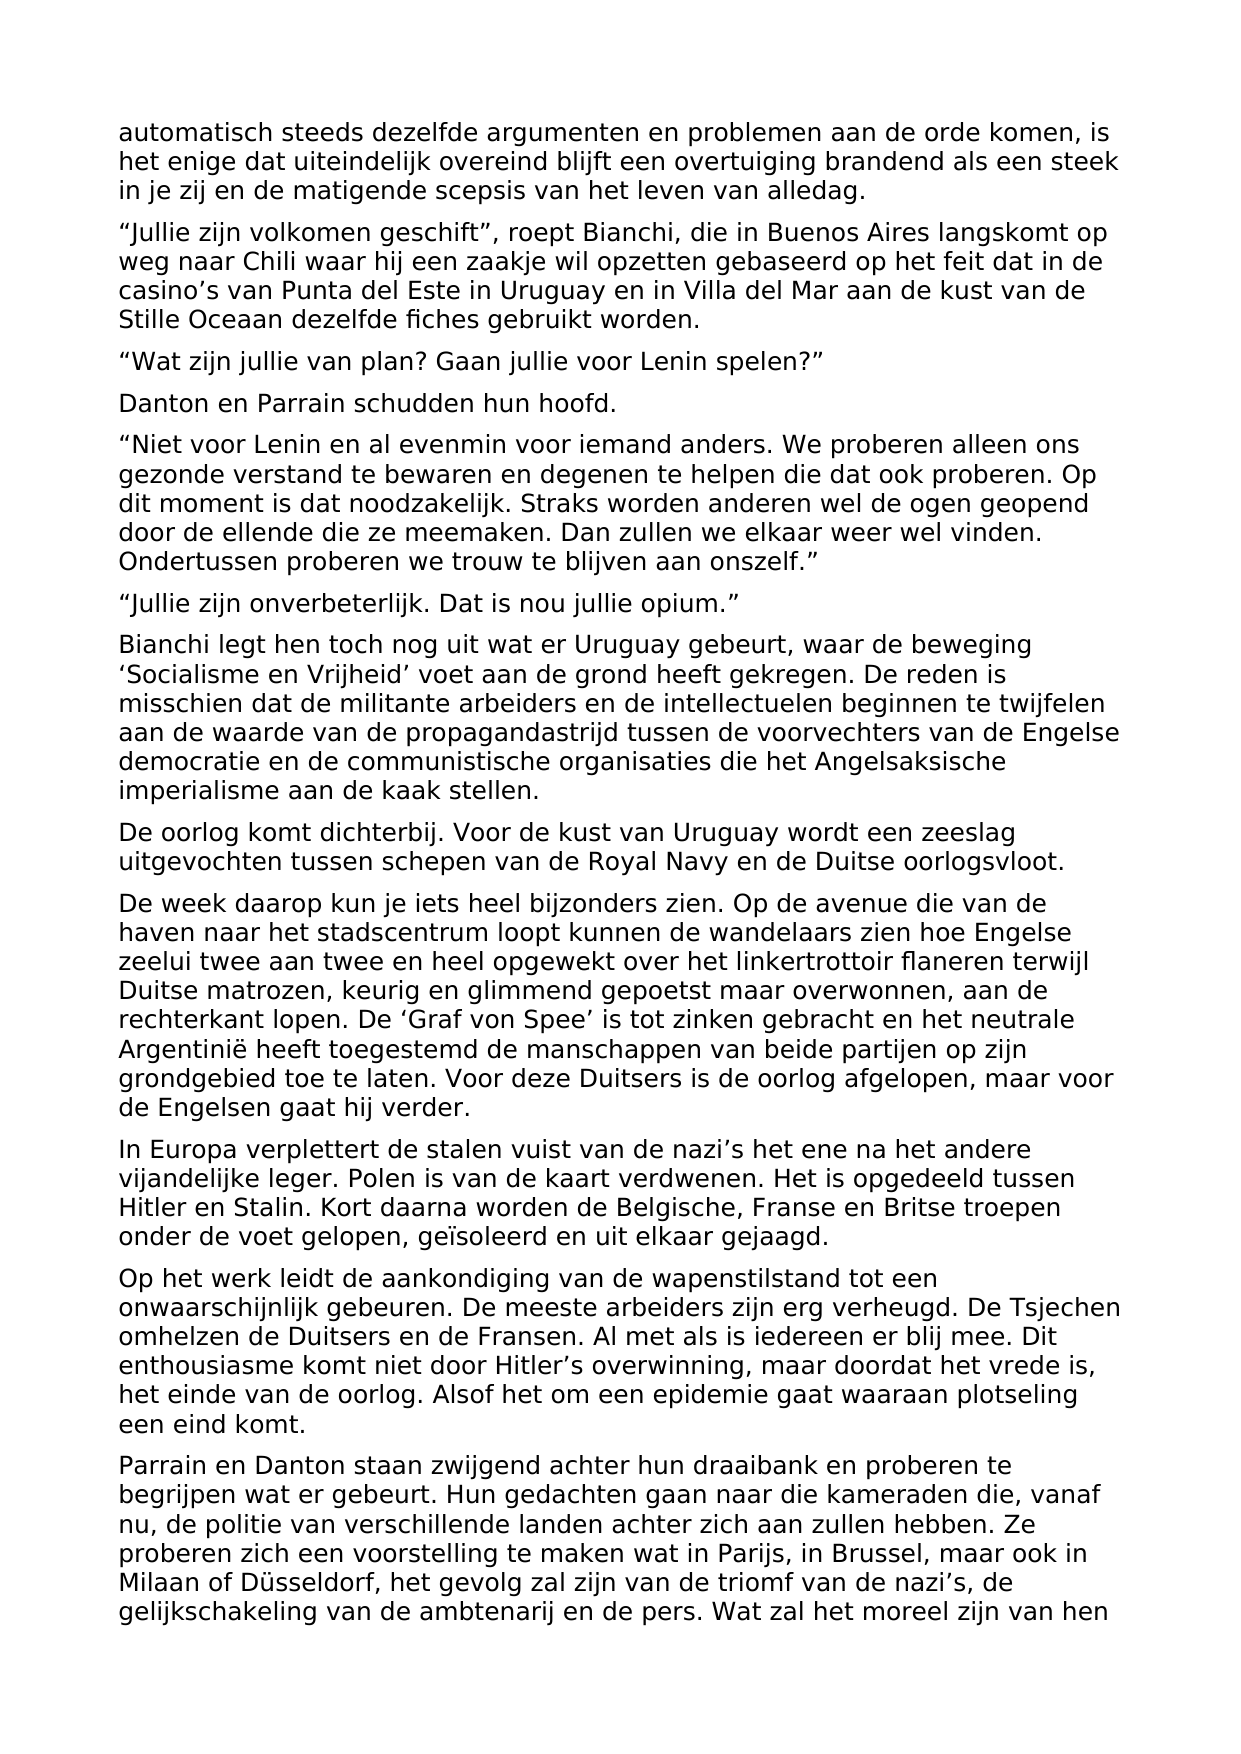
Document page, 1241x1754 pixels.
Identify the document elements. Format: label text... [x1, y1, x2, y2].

text De oorlog komt dichterbij. Voor de kust van Uruguay wordt een zeeslag uitgevochten tussen schepen van de Royal Navy en de Duitse oorlogsvloot. [118, 818, 1122, 876]
text automatisch steeds dezelfde argumenten en problemen aan de orde komen, is het enige dat uiteindelijk overeind blijft een overtuiging brandend als een steek in je zij en de matigende scepsis van het leven van alledag. [118, 118, 1122, 206]
text “Jullie zijn onverbeterlijk. Dat is nou jullie opium.” [118, 589, 1122, 618]
text Danton en Parrain schudden hun hoofd. [118, 389, 1122, 418]
text “Niet voor Lenin en al evenmin voor iemand anders. We proberen alleen ons gezonde verstand te bewaren en degenen te helpen die dat ook proberen. Op dit moment is dat noodzakelijk. Straks worden anderen wel de ogen geopend door de ellende die ze meemaken. Dan zullen we elkaar weer wel vinden. Ondertussen proberen we trouw te blijven aan onszelf.” [118, 431, 1122, 576]
text Op het werk leidt de aankondiging van de wapenstilstand tot een onwaarschijnlijk gebeuren. De meeste arbeiders zijn erg verheugd. De Tsjechen omhelzen de Duitsers en de Fransen. Al met als is iedereen er blij mee. Dit enthousiasme komt niet door Hitler’s overwinning, maar doordat het vrede is, het einde van de oorlog. Alsof het om een epidemie gaat waaraan plotseling een eind komt. [118, 1264, 1122, 1439]
text Bianchi legt hen toch nog uit wat er Uruguay gebeurt, waar de beweging ‘Socialisme en Vrijheid’ voet aan de grond heeft gekregen. De reden is misschien dat de militante arbeiders en de intellectuelen beginnen te twijfelen aan de waarde van de propagandastrijd tussen de voorvechters van de Engelse democratie en de communistische organisaties die het Angelsaksische imperialisme aan de kaak stellen. [118, 631, 1122, 806]
text “Wat zijn jullie van plan? Gaan jullie voor Lenin spelen?” [118, 347, 1122, 376]
text De week daarop kun je iets heel bijzonders zien. Op de avenue die van de haven naar het stadscentrum loopt kunnen de wandelaars zien hoe Engelse zeelui twee aan twee en heel opgewekt over het linkertrottoir flaneren terwijl Duitse matrozen, keurig en glimmend gepoetst maar overwonnen, aan de rechterkant lopen. De ‘Graf von Spee’ is tot zinken gebracht en het neutrale Argentinië heeft toegestemd de manschappen van beide partijen op zijn grondgebied toe te laten. Voor deze Duitsers is de oorlog afgelopen, maar voor de Engelsen gaat hij verder. [118, 889, 1122, 1122]
text Parrain en Danton staan zwijgend achter hun draaibank en proberen te begrijpen wat er gebeurt. Hun gedachten gaan naar die kameraden die, vanaf nu, de politie van verschillende landen achter zich aan zullen hebben. Ze proberen zich een voorstelling te maken wat in Parijs, in Brussel, maar ook in Milaan of Düsseldorf, het gevolg zal zijn van de triomf van de nazi’s, de gelijkschakeling van de ambtenarij en de pers. Wat zal het moreel zijn van hen [118, 1451, 1122, 1626]
text In Europa verplettert de stalen vuist van de nazi’s het ene na het andere vijandelijke leger. Polen is van de kaart verdwenen. Het is opgedeeld tussen Hitler en Stalin. Kort daarna worden de Belgische, Franse en Britse troepen onder de voet gelopen, geïsoleerd en uit elkaar gejaagd. [118, 1135, 1122, 1251]
text “Jullie zijn volkomen geschift”, roept Bianchi, die in Buenos Aires langskomt op weg naar Chili waar hij een zaakje wil opzetten gebaseerd op het feit dat in de casino’s van Punta del Este in Uruguay en in Villa del Mar aan de kust van de Stille Oceaan dezelfde fiches gebruikt worden. [118, 218, 1122, 335]
